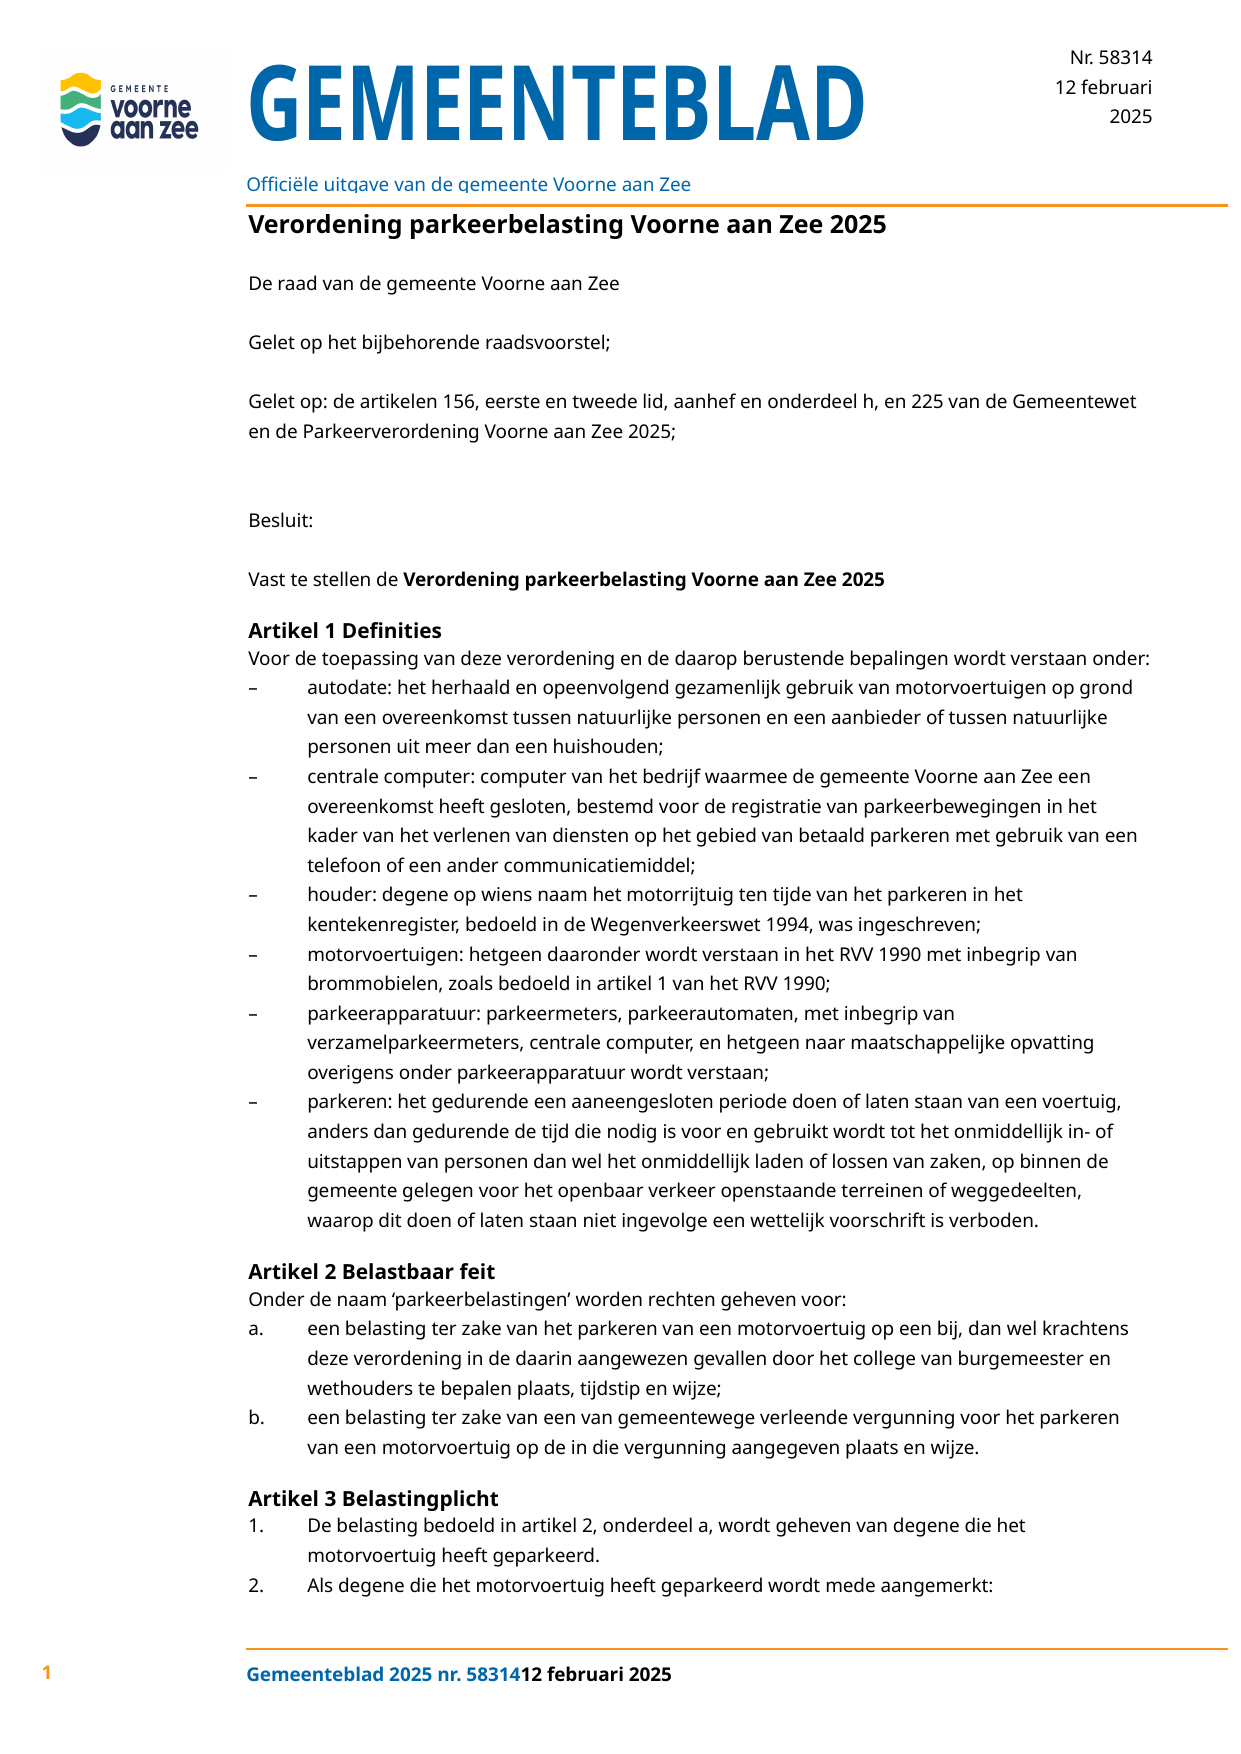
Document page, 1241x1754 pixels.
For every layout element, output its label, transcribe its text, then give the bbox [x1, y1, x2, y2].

list De belasting bedoeld in artikel 2, onderdeel a, wordt geheven van degene die het motorvoertuig heeft geparkeerd. [248, 1513, 1152, 1568]
list parkeerapparatuur: parkeermeters, parkeerautomaten, met inbegrip van verzamelparkeermeters, centrale computer, en hetgeen naar maatschappelijke opvatting overigens onder parkeerapparatuur wordt verstaan; [248, 1000, 1152, 1085]
text Besluit: [248, 507, 1152, 533]
list autodate: het herhaald en opeenvolgend gezamenlijk gebruik van motorvoertuigen op grond van een overeenkomst tussen natuurlijke personen en een aanbieder of tussen natuurlijke personen uit meer dan een huishouden; [248, 674, 1152, 759]
list centrale computer: computer van het bedrijf waarmee de gemeente Voorne aan Zee een overeenkomst heeft gesloten, bestemd voor de registratie van parkeerbewegingen in het kader van het verlenen van diensten op het gebied van betaald parkeren met gebruik van een telefoon of een ander communicatiemiddel; [248, 763, 1152, 878]
list motorvoertuigen: hetgeen daaronder wordt verstaan in het RVV 1990 met inbegrip van brommobielen, zoals bedoeld in artikel 1 van het RVV 1990; [248, 941, 1152, 996]
text Artikel 3 Belastingplicht [248, 1484, 1152, 1513]
text Gelet op het bijbehorende raadsvoorstel; [248, 329, 1152, 355]
list Als degene die het motorvoertuig heeft geparkeerd wordt mede aangemerkt: [248, 1572, 1152, 1598]
text Verordening parkeerbelasting Voorne aan Zee 2025 [248, 207, 1152, 241]
picture [41, 47, 231, 172]
list een belasting ter zake van een van gemeentewege verleende vergunning voor het parkeren van een motorvoertuig op de in die vergunning aangegeven plaats en wijze. [248, 1404, 1152, 1459]
text Gelet op: de artikelen 156, eerste en tweede lid, aanhef en onderdeel h, en 225 van de Gemeentewet en de Parkeerverordening Voorne aan Zee 2025; [248, 389, 1152, 444]
list een belasting ter zake van het parkeren van een motorvoertuig op een bij, dan wel krachtens deze verordening in de daarin aangewezen gevallen door het college van burgemeester en wethouders te bepalen plaats, tijdstip en wijze; [248, 1316, 1152, 1400]
text Artikel 1 Definities [248, 617, 1152, 645]
text Voor de toepassing van deze verordening en de daarop berustende bepalingen wordt verstaan onder: [248, 645, 1152, 671]
list parkeren: het gedurende een aaneengesloten periode doen of laten staan van een voertuig, anders dan gedurende de tijd die nodig is voor en gebruikt wordt tot het onmiddellijk in- of uitstappen van personen dan wel het onmiddellijk laden of lossen van zaken, op binnen de gemeente gelegen voor het openbaar verkeer openstaande terreinen of weggedeelten, waarop dit doen of laten staan niet ingevolge een wettelijk voorschrift is verboden. [248, 1089, 1152, 1233]
text De raad van de gemeente Voorne aan Zee [248, 270, 1152, 296]
text Onder de naam ‘parkeerbelastingen’ worden rechten geheven voor: [248, 1286, 1152, 1312]
text Vast te stellen de Verordening parkeerbelasting Voorne aan Zee 2025 [248, 566, 1152, 592]
text Artikel 2 Belastbaar feit [248, 1257, 1152, 1286]
list houder: degene op wiens naam het motorrijtuig ten tijde van het parkeren in het kentekenregister, bedoeld in de Wegenverkeerswet 1994, was ingeschreven; [248, 882, 1152, 937]
